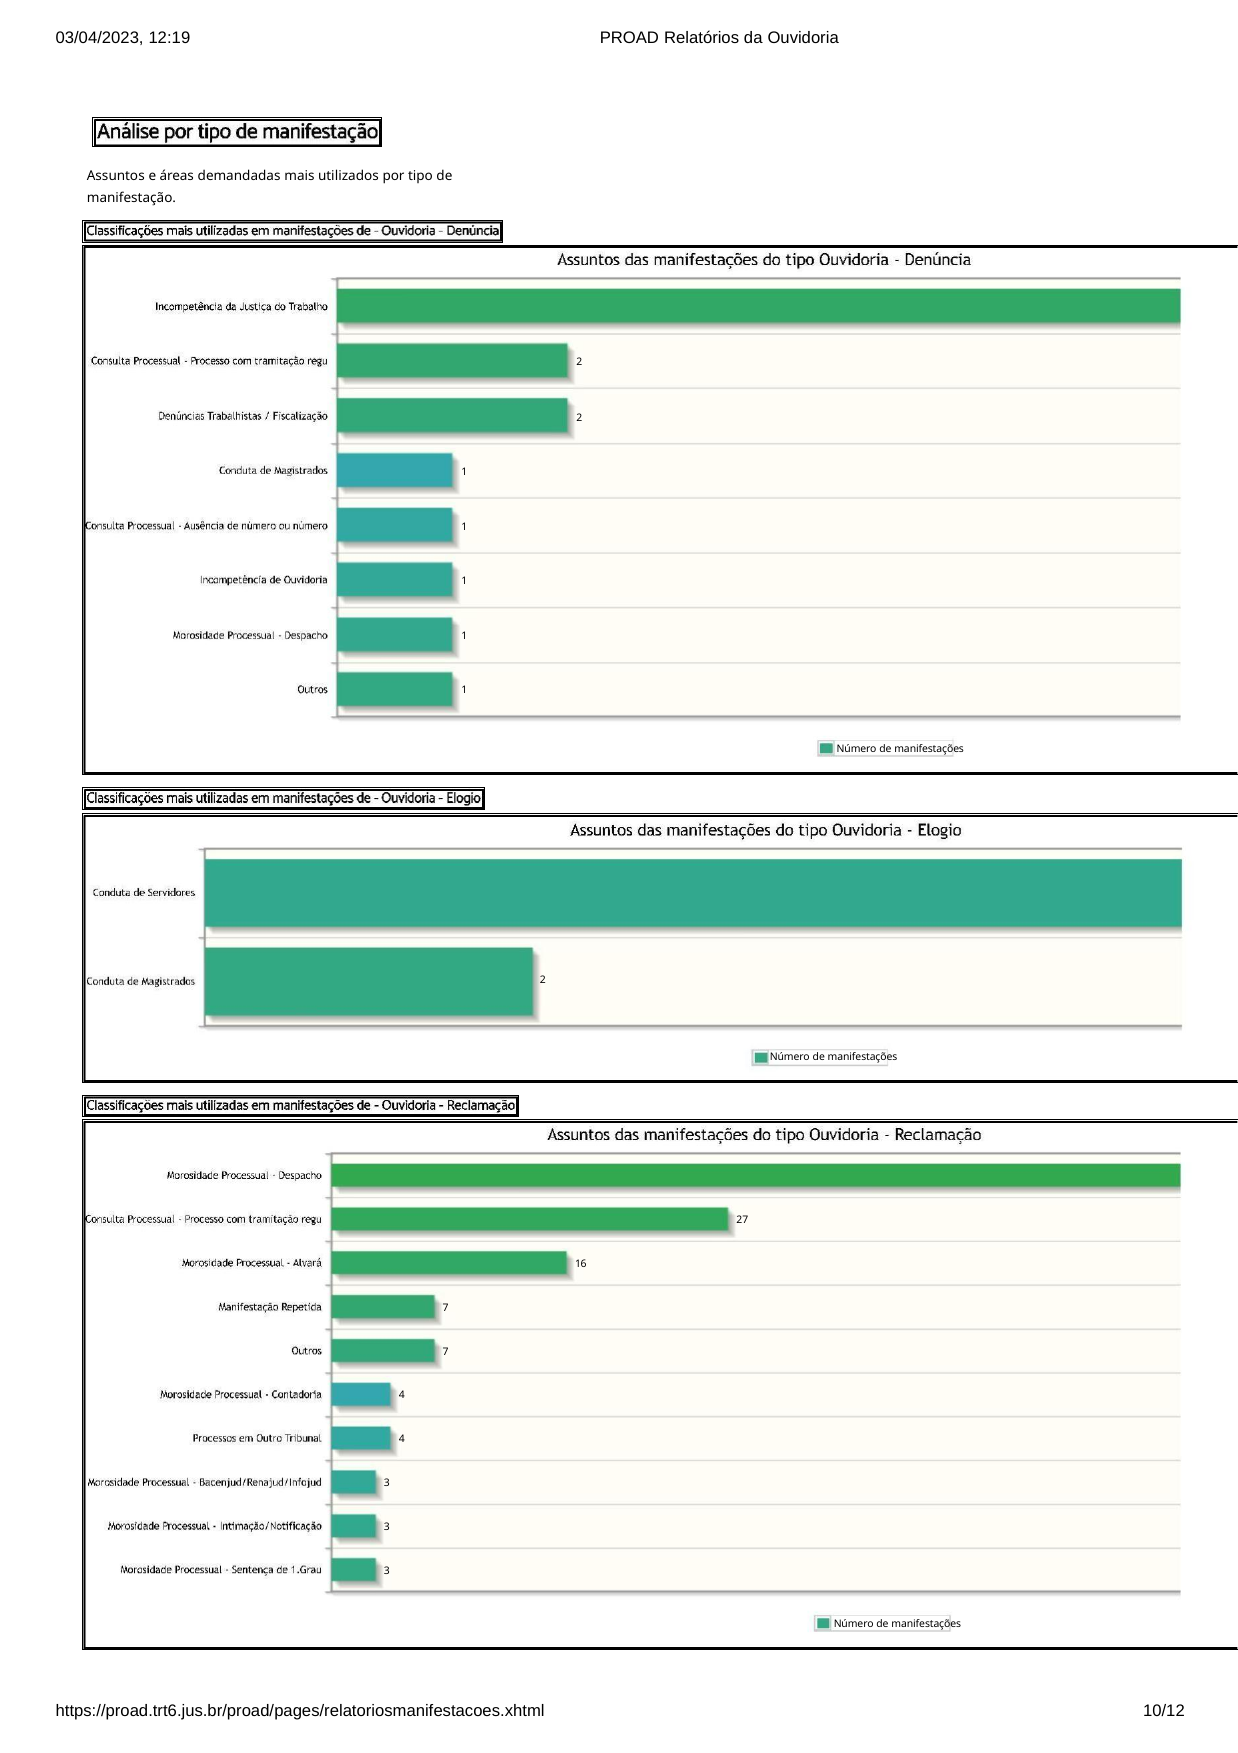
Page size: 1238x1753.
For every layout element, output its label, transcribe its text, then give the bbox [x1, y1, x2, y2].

picture [83, 788, 484, 809]
text 3 [384, 1477, 405, 1489]
text 4 [398, 1389, 419, 1401]
picture [83, 814, 1238, 1082]
text 3 [384, 1564, 405, 1577]
text 03/04/2023, 12:19 [55, 29, 215, 47]
text Número de manifestações [769, 1051, 906, 1063]
text PROAD Relatórios da Ouvidoria [599, 29, 862, 47]
text 3 [384, 1521, 405, 1533]
text 2 [576, 411, 597, 423]
text 7 [442, 1346, 463, 1358]
picture [83, 1120, 1238, 1649]
text manifestação. [87, 190, 503, 206]
text 1 [461, 630, 482, 642]
picture [83, 246, 1238, 774]
text 1 [461, 466, 482, 478]
picture [93, 118, 381, 146]
text Número de manifestações [836, 743, 973, 755]
text 2 [539, 974, 561, 986]
text 2 [576, 356, 597, 368]
text https://proad.trt6.jus.br/proad/pages/relatoriosmanifestacoes.xhtml [55, 1702, 569, 1720]
text Número de manifestações [833, 1618, 970, 1630]
text 1 [461, 684, 482, 696]
text Assuntos e áreas demandadas mais utilizados por tipo de [87, 168, 503, 183]
text 7 [442, 1302, 463, 1314]
picture [83, 221, 502, 242]
text 10/12 [1143, 1702, 1210, 1720]
text 16 [575, 1258, 601, 1270]
picture [83, 1096, 518, 1116]
text 1 [461, 575, 482, 587]
text 4 [398, 1433, 419, 1445]
text 27 [736, 1214, 763, 1226]
text 1 [461, 521, 482, 533]
